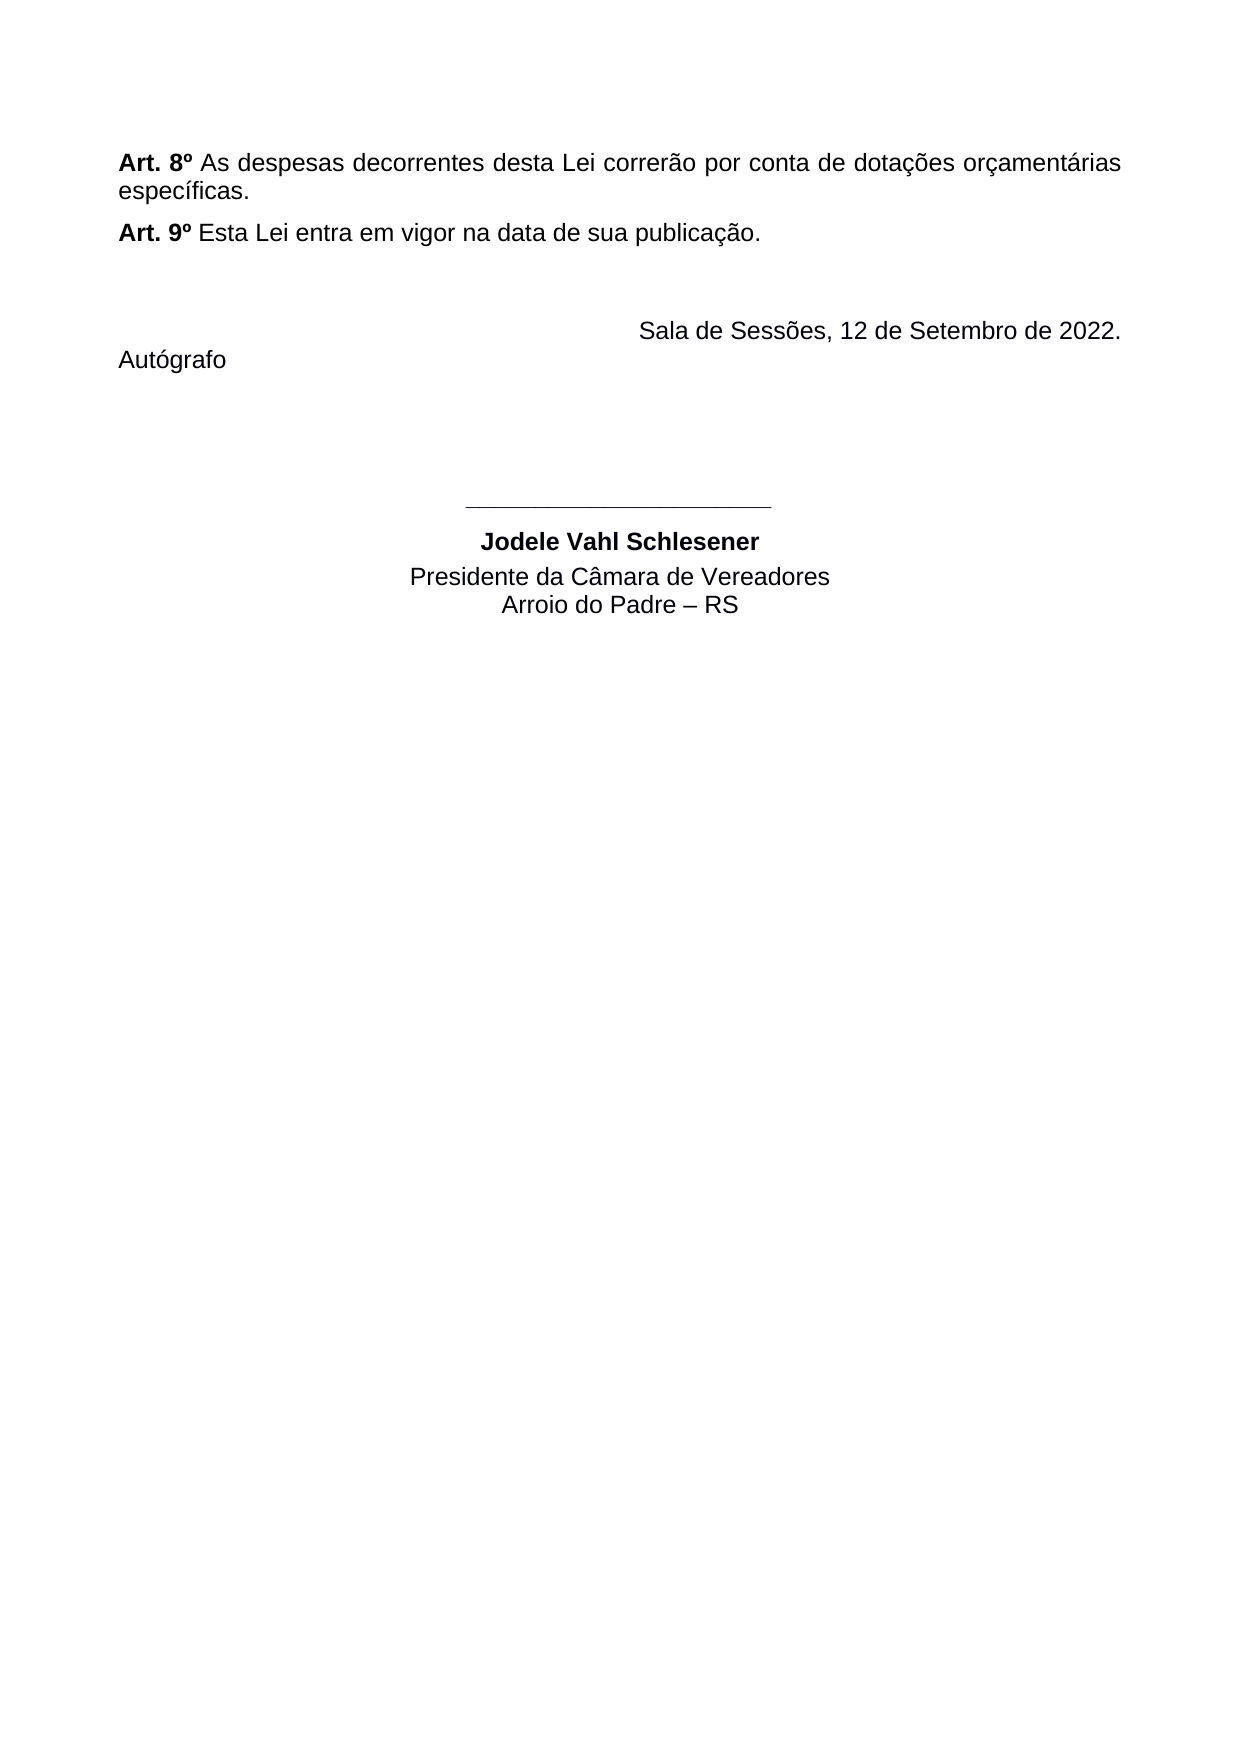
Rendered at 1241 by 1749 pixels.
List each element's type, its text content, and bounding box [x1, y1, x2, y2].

text Jodele Vahl Schlesener [118, 527, 1122, 556]
text Art. 8º As despesas decorrentes desta Lei correrão por conta de dotações orçamentárias específicas. [118, 148, 1122, 205]
text Presidente da Câmara de Vereadores [118, 562, 1122, 590]
text Art. 9º Esta Lei entra em vigor na data de sua publicação. [118, 218, 1122, 246]
text Autógrafo [118, 345, 1122, 374]
text Arroio do Padre – RS [118, 590, 1122, 619]
text Sala de Sessões, 12 de Setembro de 2022. [118, 316, 1122, 345]
text ______________________ [118, 482, 1122, 510]
